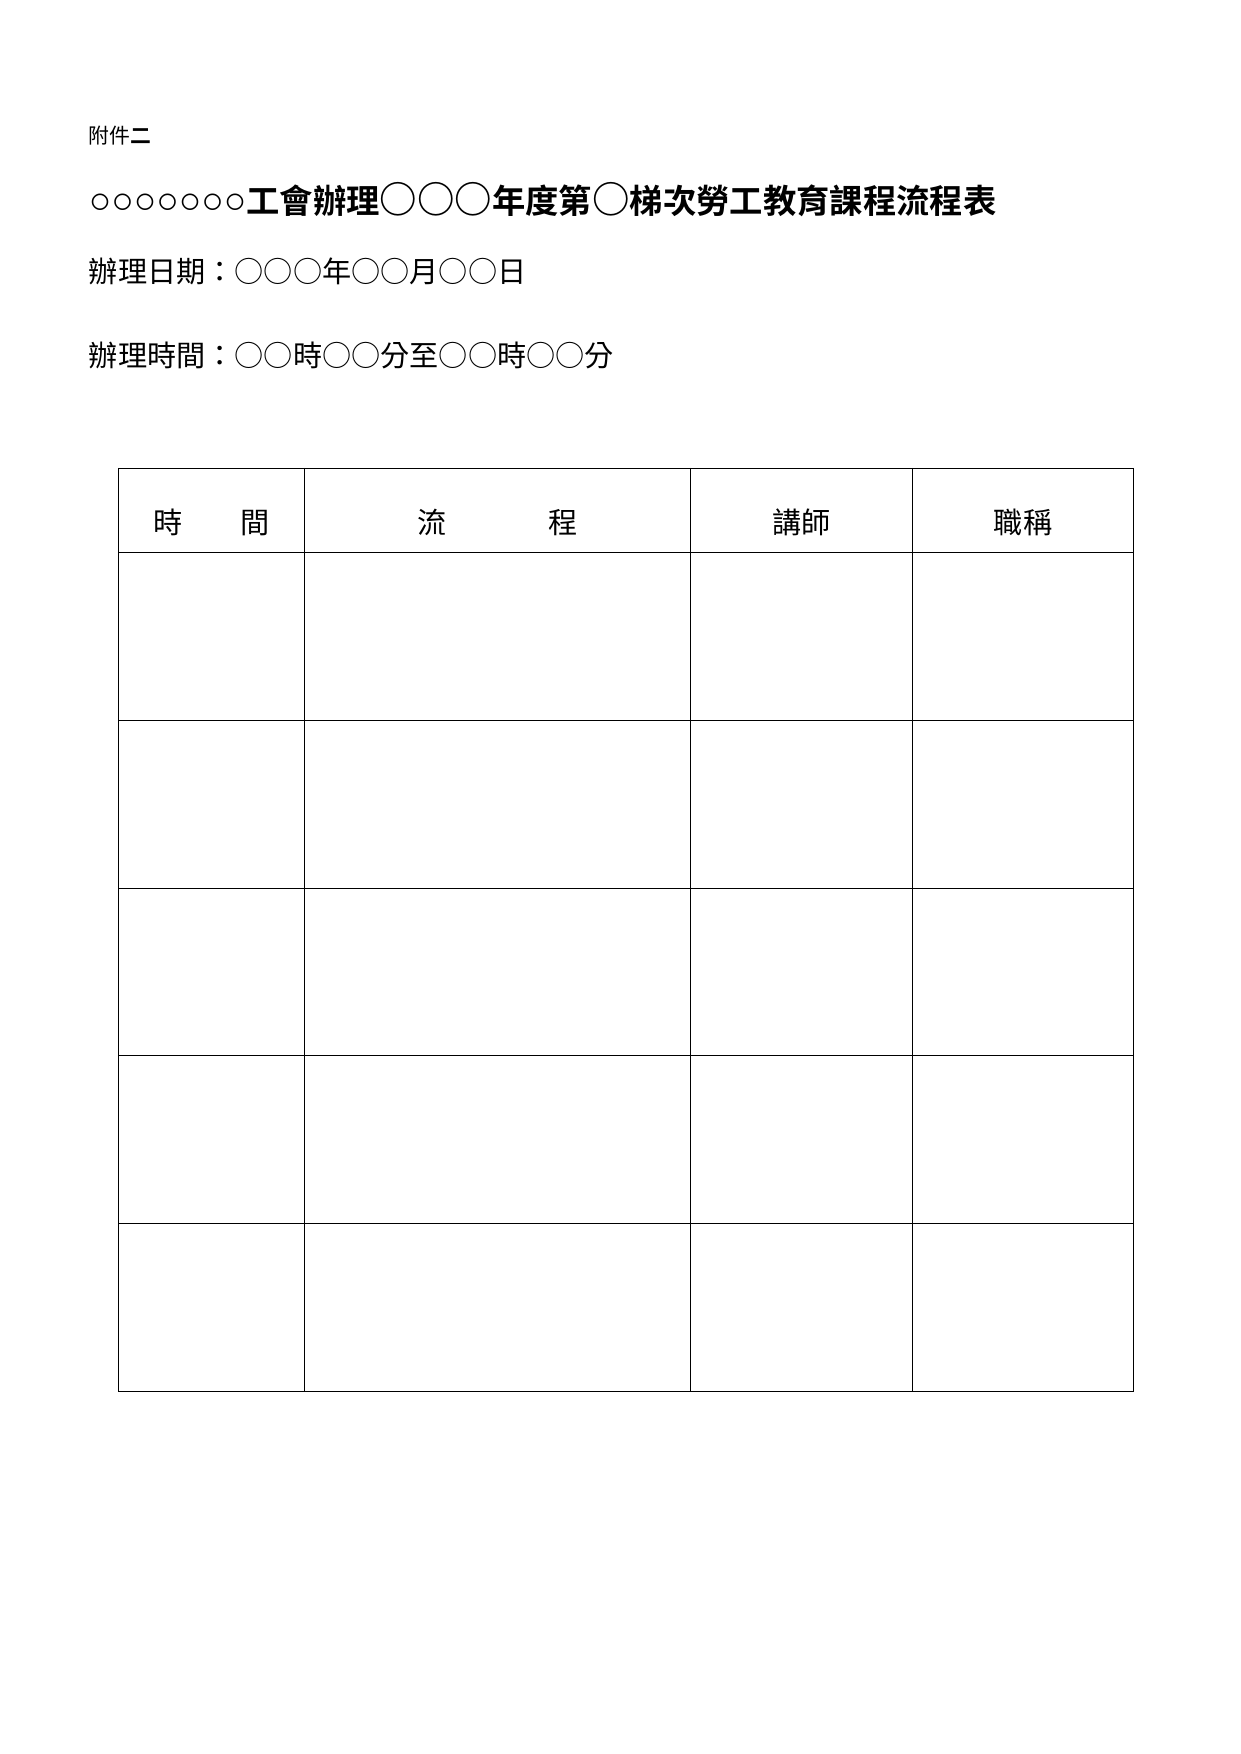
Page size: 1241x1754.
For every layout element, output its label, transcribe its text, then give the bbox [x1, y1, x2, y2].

table_header 流 程 [305, 469, 690, 552]
table_cell [691, 721, 912, 888]
table_cell [691, 1056, 912, 1223]
table_header 職稱 [913, 469, 1133, 552]
text 辦理時間：○○時○○分至○○時○○分 [89, 312, 1137, 374]
table_header 時 間 [119, 469, 304, 552]
table_cell [691, 553, 912, 720]
table_cell [913, 1224, 1133, 1391]
table_cell [305, 1224, 690, 1391]
table_cell [913, 553, 1133, 720]
table_cell [305, 553, 690, 720]
table_cell [305, 721, 690, 888]
table_cell [119, 553, 304, 720]
text 附件二 [89, 93, 1137, 155]
text ○○○○○○○工會辦理○○○年度第○梯次勞工教育課程流程表 [89, 155, 1137, 218]
table_cell [305, 1056, 690, 1223]
table_cell [305, 889, 690, 1055]
table_cell [119, 1224, 304, 1391]
table_cell [119, 1056, 304, 1223]
table_header 講師 [691, 469, 912, 552]
table_cell [691, 889, 912, 1055]
table_cell [913, 1056, 1133, 1223]
table_cell [691, 1224, 912, 1391]
table_cell [119, 721, 304, 888]
table_cell [119, 889, 304, 1055]
text 辦理日期：○○○年○○月○○日 [89, 228, 1137, 291]
table_cell [913, 721, 1133, 888]
table_cell [913, 889, 1133, 1055]
